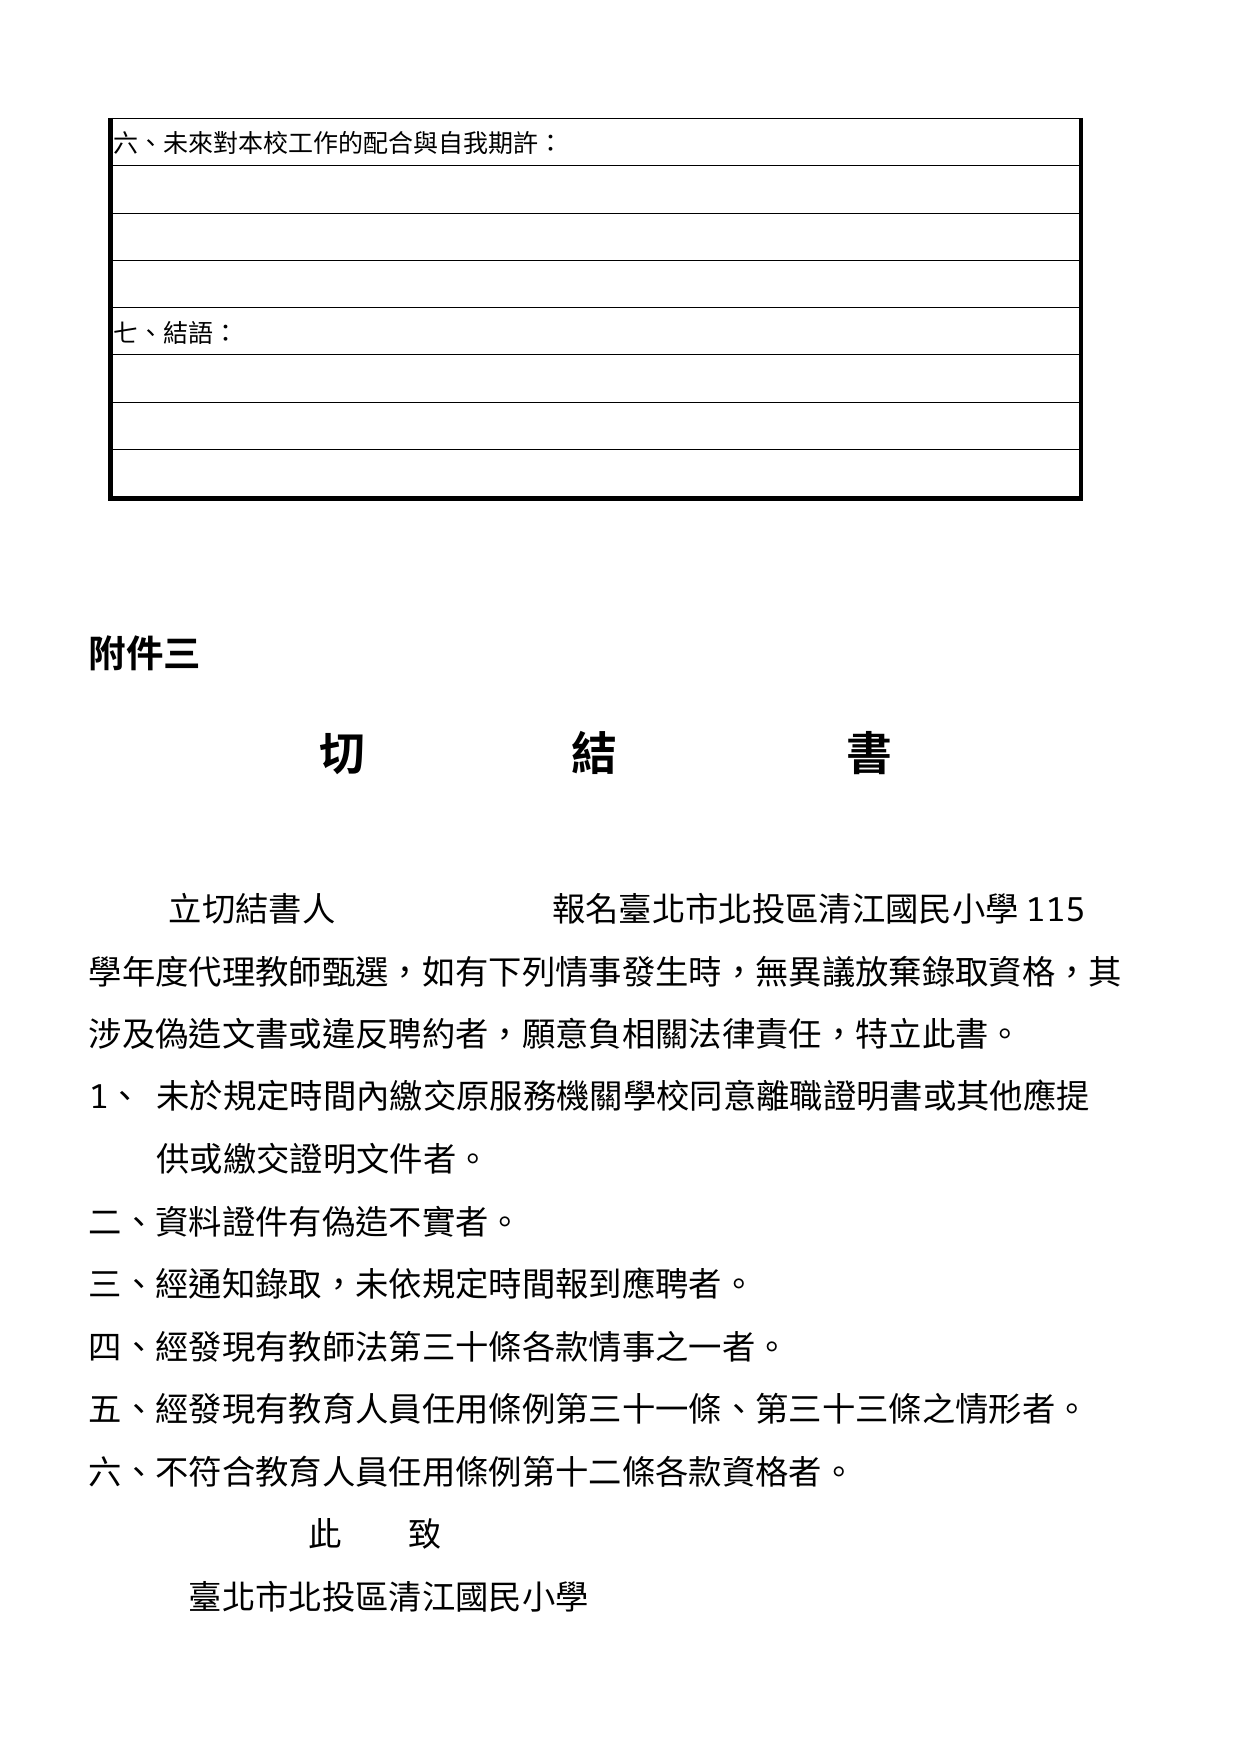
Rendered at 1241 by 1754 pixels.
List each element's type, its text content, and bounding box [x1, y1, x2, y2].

text 三、經通知錄取，未依規定時間報到應聘者。 [89, 1240, 1122, 1303]
table_cell [113, 261, 1079, 307]
text 立切結書人 報名臺北市北投區清江國民小學115學年度代理教師甄選，如有下列情事發生時，無異議放棄錄取資格，其涉及偽造文書或違反聘約者，願意負相關法律責任，特立此書。 [89, 865, 1122, 1053]
text 五、經發現有教育人員任用條例第三十一條、第三十三條之情形者。 [89, 1365, 1122, 1428]
list 未於規定時間內繳交原服務機關學校同意離職證明書或其他應提供或繳交證明文件者。 [89, 1053, 1122, 1178]
table_cell [113, 166, 1079, 212]
table_cell [113, 214, 1079, 260]
text 此 致 [89, 1490, 1122, 1553]
text 四、經發現有教師法第三十條各款情事之一者。 [89, 1303, 1122, 1365]
text 二、資料證件有偽造不實者。 [89, 1178, 1122, 1240]
text 切 結 書 [89, 678, 1122, 803]
text 附件三 [89, 626, 1122, 678]
table_cell [113, 403, 1079, 449]
table_cell 六、未來對本校工作的配合與自我期許： [113, 119, 1079, 165]
table_cell 七、結語： [113, 308, 1079, 354]
text 臺北市北投區清江國民小學 [89, 1553, 1122, 1615]
table_cell [113, 450, 1079, 496]
table_cell [113, 355, 1079, 402]
text 六、不符合教育人員任用條例第十二條各款資格者。 [89, 1428, 1122, 1490]
